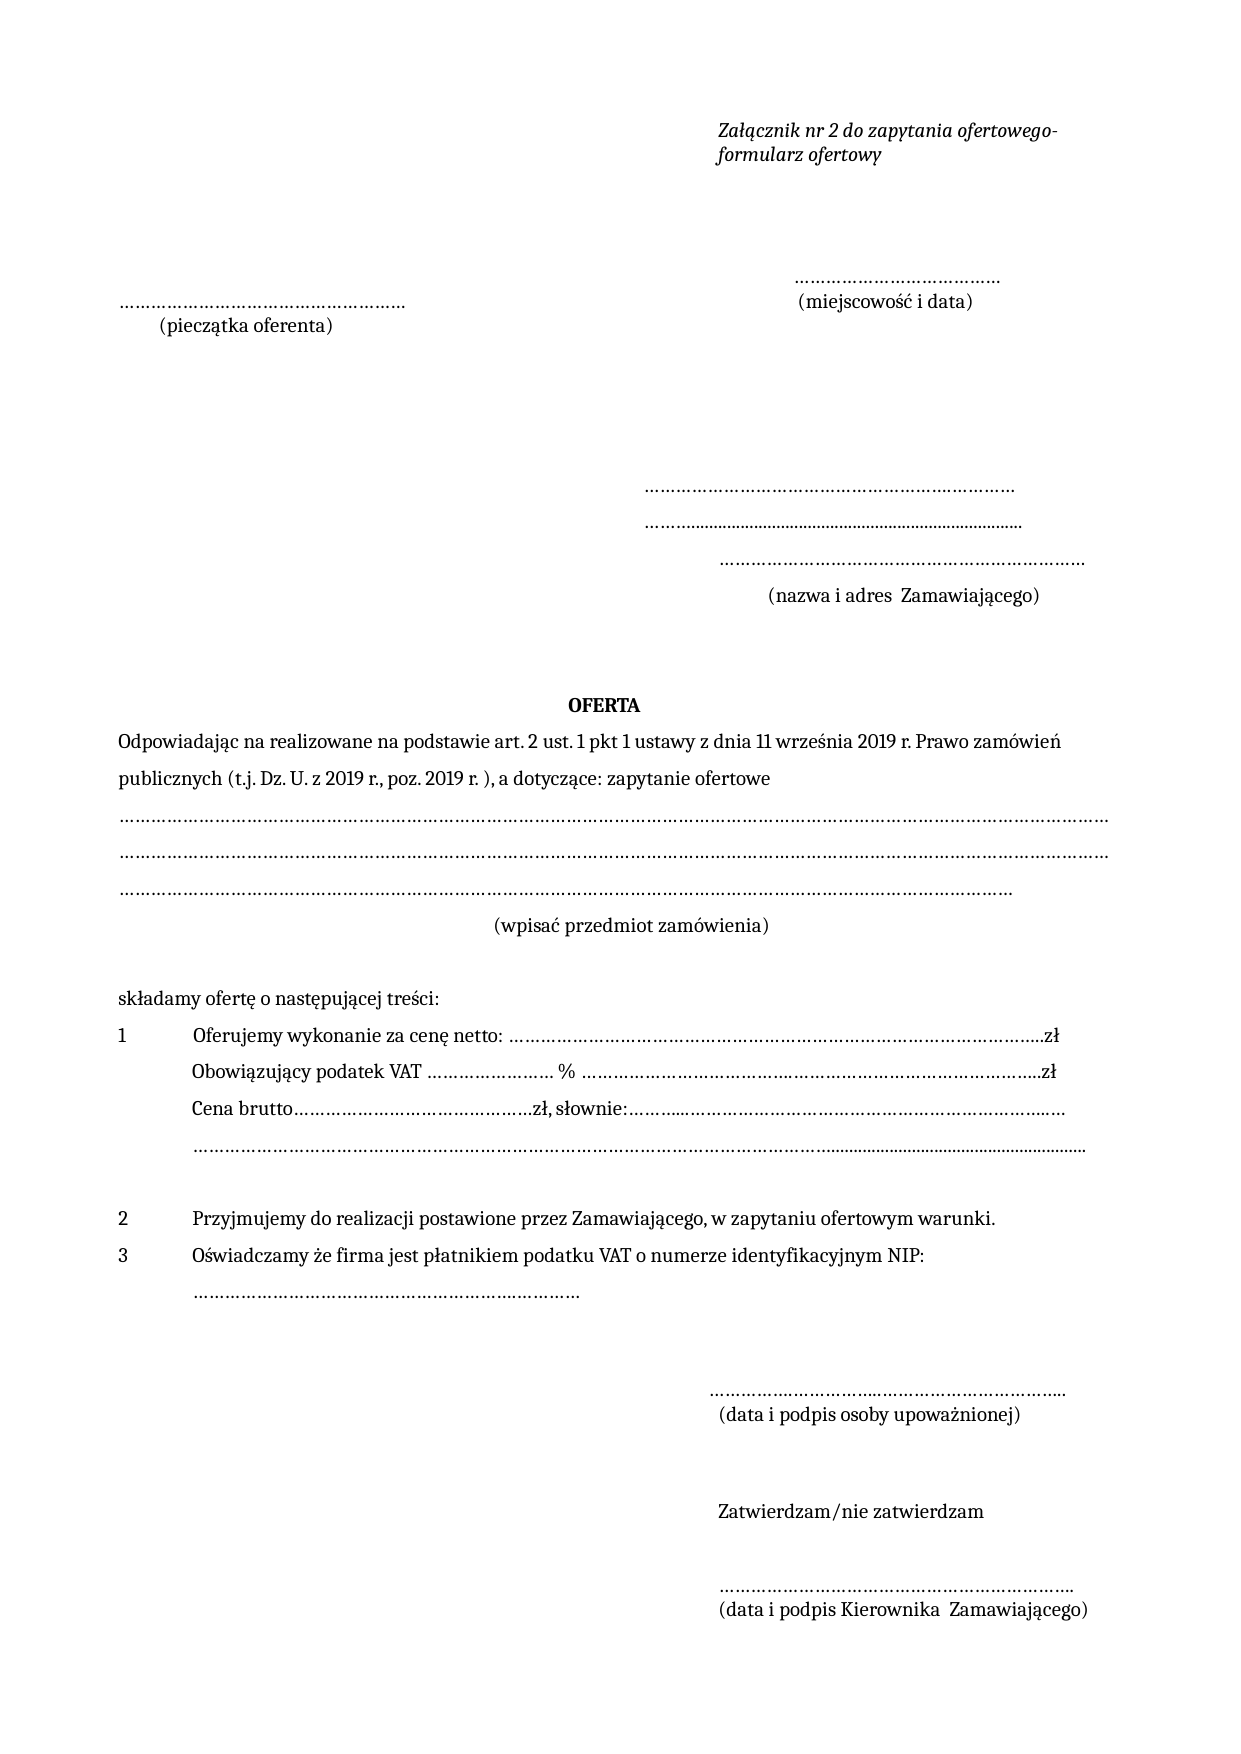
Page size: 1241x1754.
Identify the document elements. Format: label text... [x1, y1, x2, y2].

list Obowiązujący podatek VAT …………………… % ………………………………….………………………………………..zł [192, 1060, 1122, 1084]
text ………………………………………………….………… ……….......................................................................... …………………………………………………………… (nazwa i adres Zamawiającego) [118, 436, 1122, 607]
text …………….……………..…………………………….. [634, 1377, 1122, 1402]
text składamy ofertę o następującej treści: [118, 986, 1122, 1011]
list …………………………………………………………………………………………………………......................................................... [192, 1133, 1122, 1157]
list Oferujemy wykonanie za cenę netto: ………………………………………………………………………………………..zł [118, 1023, 1122, 1047]
text (data i podpis Kierownika Zamawiającego) [118, 1598, 1122, 1622]
text Załącznik nr 2 do zapytania ofertowego- formularz ofertowy [118, 118, 1122, 167]
text Zatwierdzam/nie zatwierdzam [118, 1500, 1122, 1524]
text (pieczątka oferenta) [118, 314, 1122, 338]
text (data i podpis osoby upoważnionej) [118, 1402, 1122, 1426]
text ……………………………………………………………………………………………………………………………………………………………………………………………………………………………………………………………………………………………………………………………………………………………………………………………………………………………………………………………………………………………… [118, 803, 1122, 901]
text ……………………………………………… (miejscowość i data) [118, 289, 1122, 314]
list Oświadczamy że firma jest płatnikiem podatku VAT o numerze identyfikacyjnym NIP: …………………………………………………….………… [118, 1243, 1122, 1304]
text …………………………………………………………. [118, 1573, 1122, 1598]
text Odpowiadając na realizowane na podstawie art. 2 ust. 1 pkt 1 ustawy z dnia 11 września 2019 r. Prawo zamówień publicznych (t.j. Dz. U. z 2019 r., poz. 2019 r. ), a dotyczące: zapytanie ofertowe [118, 730, 1122, 791]
text ………………………………… [118, 265, 1122, 289]
list Cena brutto………………………………………zł, słownie:………...…………………………………………………………..… [192, 1096, 1122, 1121]
text OFERTA [118, 693, 1122, 717]
text (wpisać przedmiot zamówienia) [118, 913, 1122, 937]
list Przyjmujemy do realizacji postawione przez Zamawiającego, w zapytaniu ofertowym warunki. [118, 1206, 1122, 1231]
